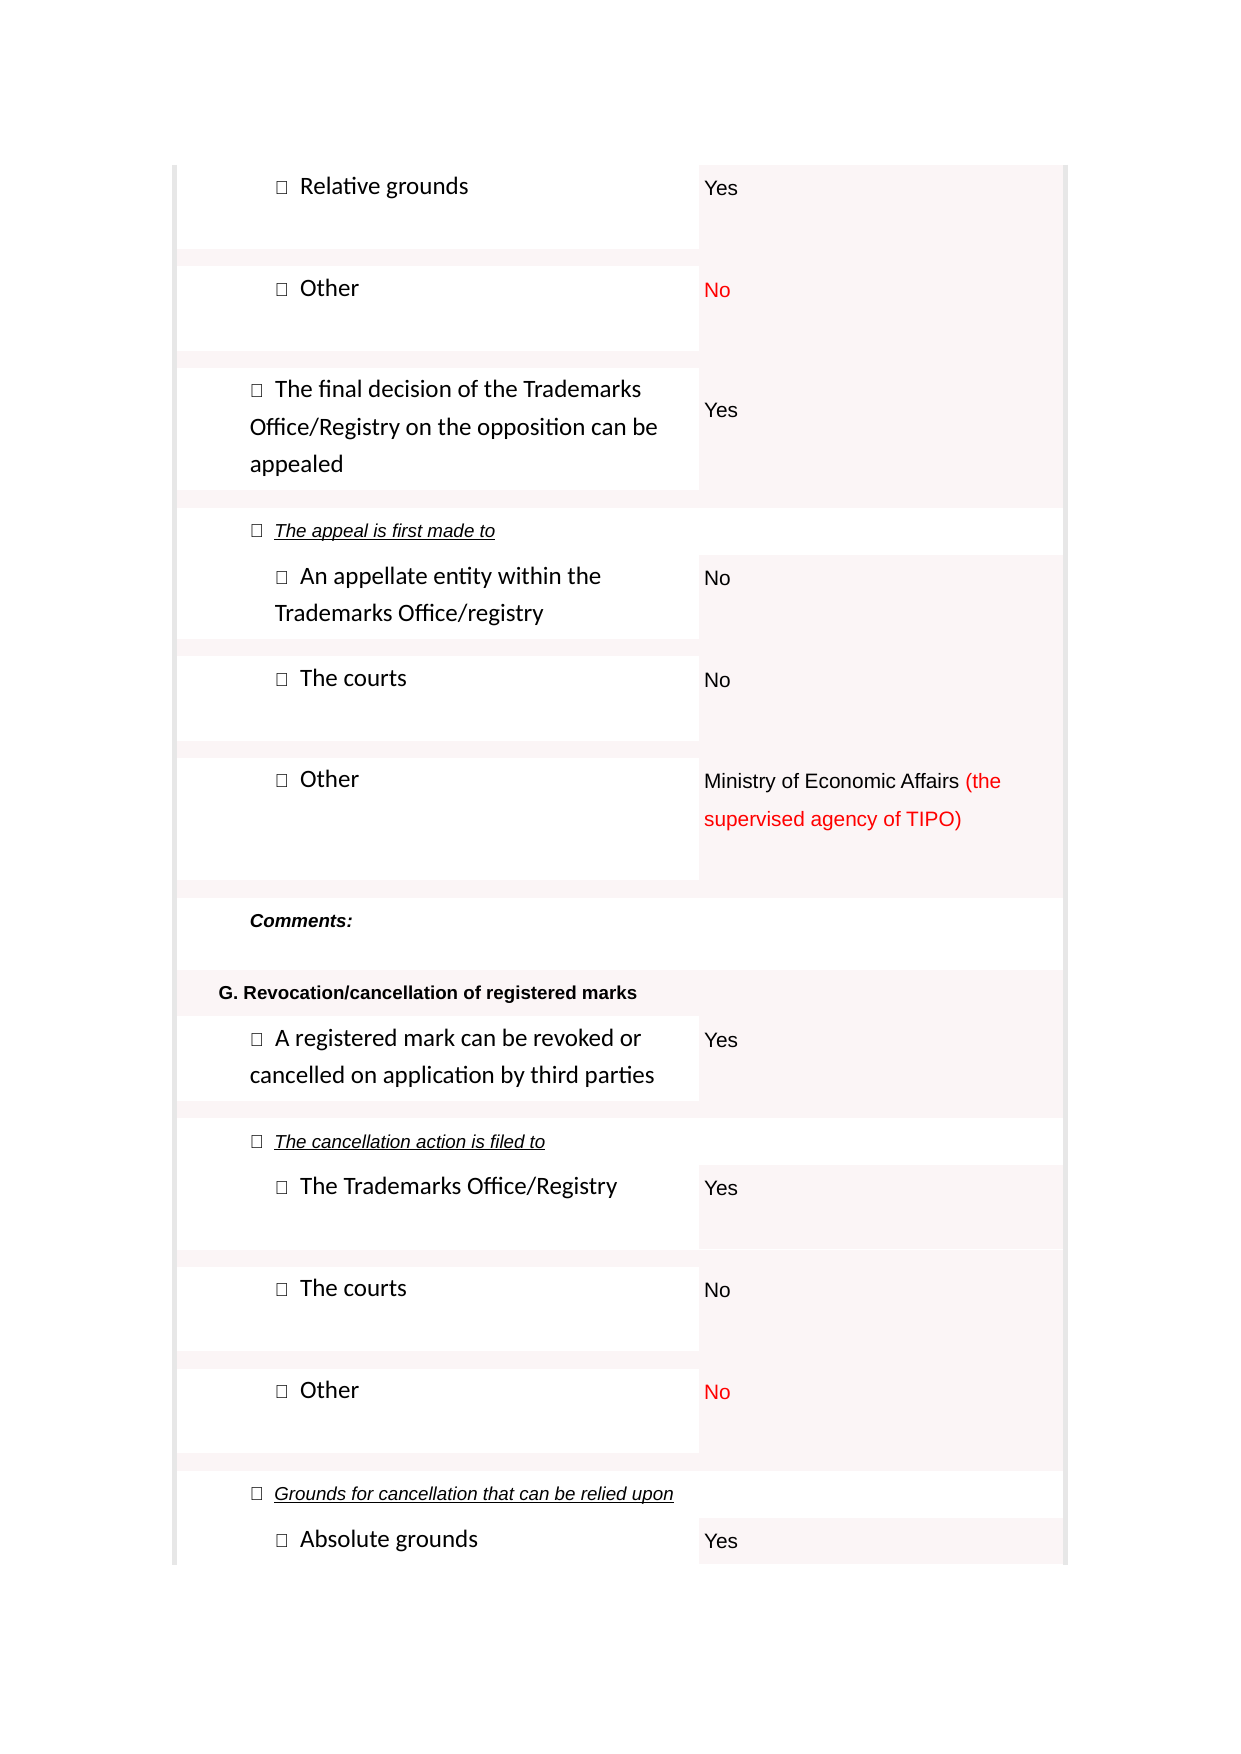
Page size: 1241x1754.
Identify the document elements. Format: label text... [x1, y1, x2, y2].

table_header Yes [704, 392, 1020, 429]
table_header No [704, 271, 1020, 308]
table_cell [177, 1250, 279, 1267]
table_cell [699, 1518, 1063, 1564]
table_cell [699, 758, 1063, 880]
table_header [1020, 559, 1050, 597]
table_header [1020, 1522, 1050, 1560]
table_header [1020, 1170, 1050, 1207]
table_cell  Other [177, 758, 699, 880]
table_cell  The courts [177, 656, 699, 741]
table_header [1020, 763, 1050, 838]
table_cell [177, 1351, 279, 1369]
table_cell [699, 165, 1063, 249]
table_header [279, 249, 1063, 266]
table_header [1020, 169, 1050, 207]
table_cell [699, 1016, 1063, 1101]
table_cell  Other [177, 266, 699, 351]
table_header No [704, 661, 1020, 698]
table_header [1020, 271, 1050, 308]
table_cell [177, 249, 279, 266]
table_cell  The appeal is first made to [177, 508, 1063, 554]
table_cell Comments: [177, 898, 1063, 969]
table_cell [177, 1453, 279, 1471]
table_cell  The final decision of the Trademarks Office/Registry on the opposition can be appealed [177, 368, 699, 490]
table_cell  The Trademarks Office/Registry [177, 1165, 699, 1249]
table_header [279, 1250, 1063, 1267]
table_cell  The cancellation action is filed to [177, 1118, 1063, 1165]
table_cell G. Revocation/cancellation of registered marks [177, 970, 1063, 1016]
table_cell [699, 1165, 1063, 1249]
table_header Yes [704, 1021, 1020, 1058]
table_cell [177, 741, 279, 758]
table_cell  Absolute grounds [177, 1518, 699, 1564]
table_header [279, 880, 1063, 898]
table_header [1020, 1272, 1050, 1309]
table_header [1020, 1021, 1050, 1058]
table_cell  Other [177, 1369, 699, 1453]
table_header No [704, 1272, 1020, 1309]
table_header [279, 1453, 1063, 1471]
table_header [279, 741, 1063, 758]
table_cell [699, 368, 1063, 490]
table_header Yes [704, 1170, 1020, 1207]
table_cell [699, 1369, 1063, 1453]
table_header No [704, 1374, 1020, 1411]
table_cell  The courts [177, 1267, 699, 1351]
table_cell  Relative grounds [177, 165, 699, 249]
table_header [279, 639, 1063, 656]
table_cell  An appellate entity within the Trademarks Office/registry [177, 555, 699, 639]
table_cell  Grounds for cancellation that can be relied upon [177, 1471, 1063, 1518]
table_header Yes [704, 1522, 1020, 1560]
table_header No [704, 559, 1020, 597]
table_cell  A registered mark can be revoked or cancelled on application by third parties [177, 1016, 699, 1101]
table_cell [699, 1267, 1063, 1351]
table_cell [699, 266, 1063, 351]
table_cell [699, 555, 1063, 639]
table_cell [699, 656, 1063, 741]
table_header Ministry of Economic Affairs (the supervised agency of TIPO) [704, 763, 1020, 838]
table_header Yes [704, 169, 1020, 207]
table_header [1020, 392, 1050, 429]
table_cell [177, 639, 279, 656]
table_header [279, 1351, 1063, 1369]
table_cell [177, 351, 279, 368]
table_header [279, 351, 1063, 368]
table_cell [177, 1101, 279, 1118]
table_header [1020, 661, 1050, 698]
table_cell [177, 490, 279, 508]
table_header [279, 1101, 1063, 1118]
table_header [279, 490, 1063, 508]
table_header [1020, 1374, 1050, 1411]
table_cell [177, 880, 279, 898]
